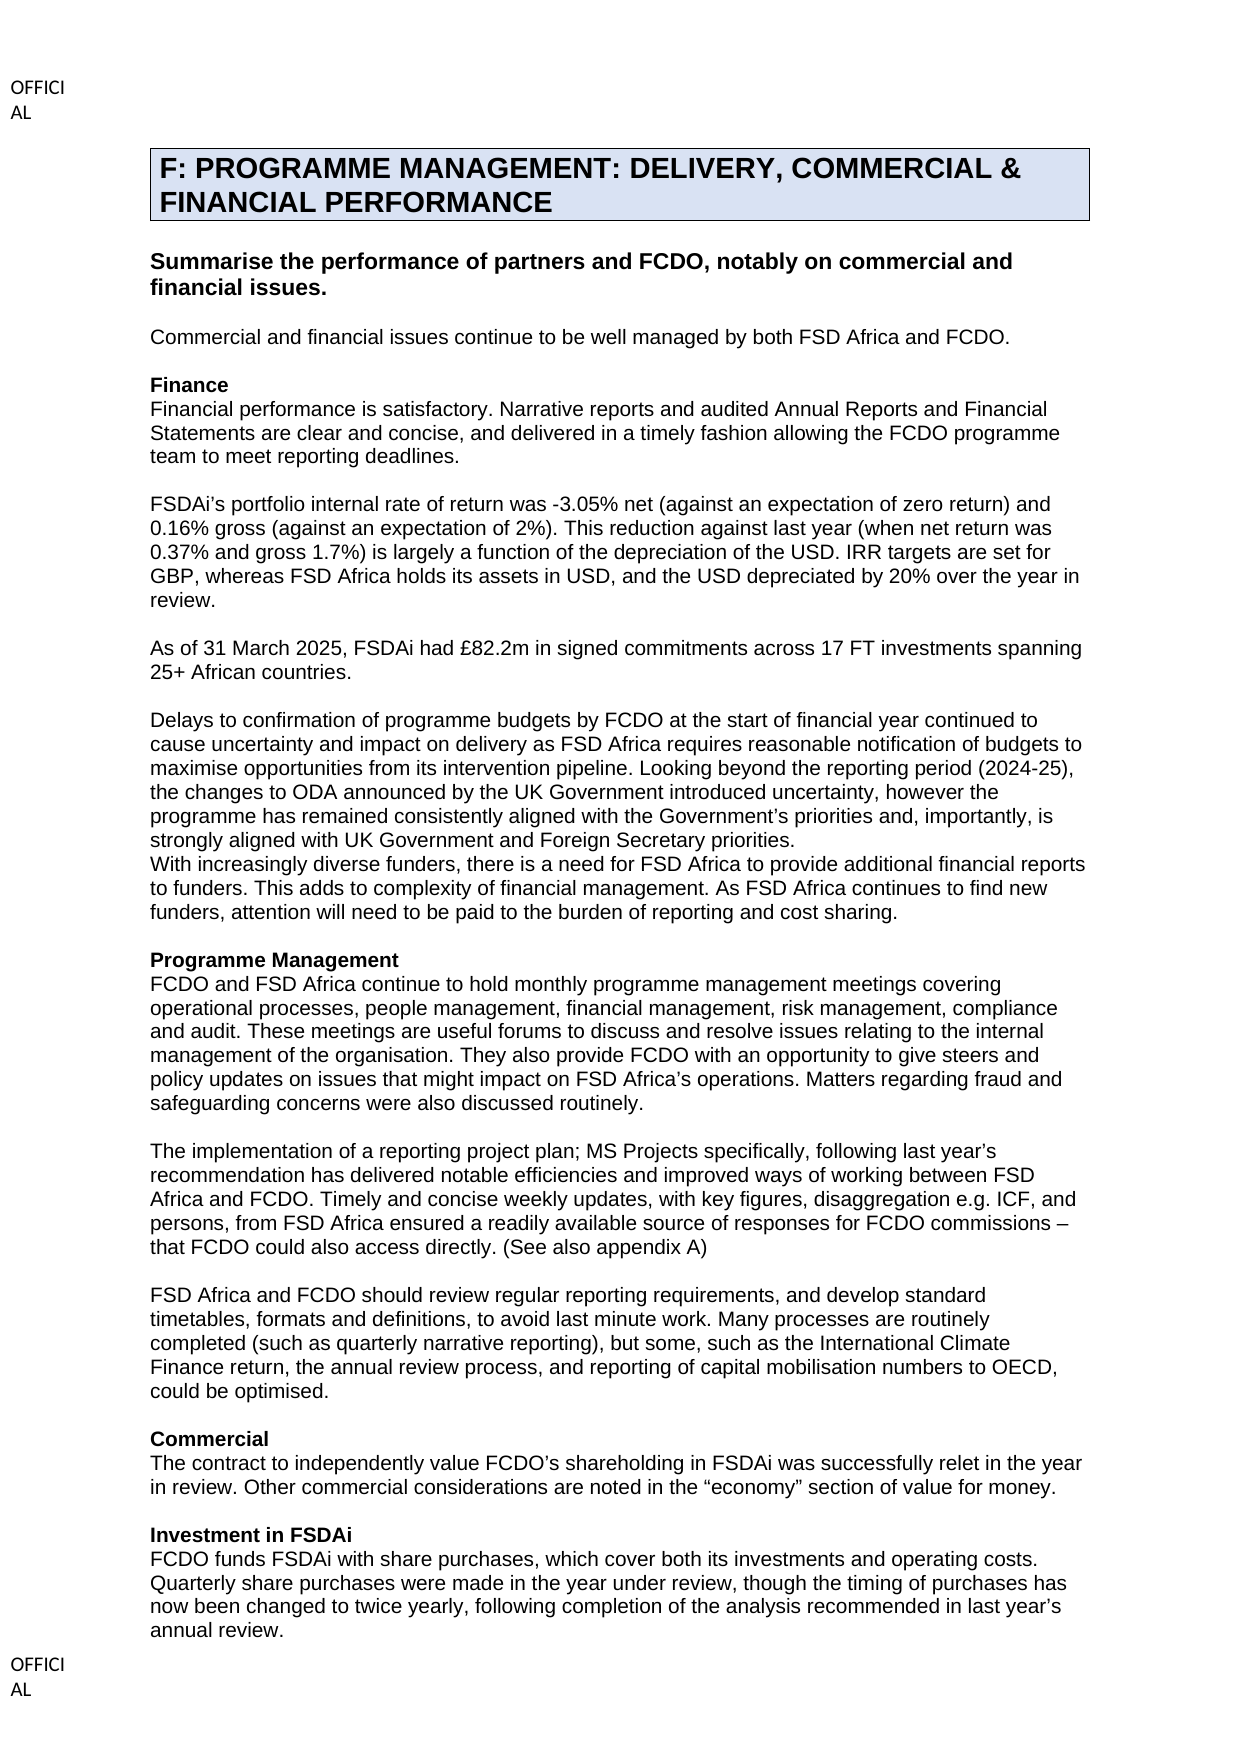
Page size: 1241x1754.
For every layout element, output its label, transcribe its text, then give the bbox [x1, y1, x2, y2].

text Commercial and financial issues continue to be well managed by both FSD Africa and FCDO. [150, 324, 1090, 348]
text Investment in FSDAi [150, 1522, 1090, 1546]
text Commercial [150, 1427, 1090, 1451]
text Financial performance is satisfactory. Narrative reports and audited Annual Reports and Financial Statements are clear and concise, and delivered in a timely fashion allowing the FCDO programme team to meet reporting deadlines. [150, 396, 1090, 468]
text FCDO and FSD Africa continue to hold monthly programme management meetings covering operational processes, people management, financial management, risk management, compliance and audit. These meetings are useful forums to discuss and resolve issues relating to the internal management of the organisation. They also provide FCDO with an opportunity to give steers and policy updates on issues that might impact on FSD Africa’s operations. Matters regarding fraud and safeguarding concerns were also discussed routinely. [150, 971, 1090, 1115]
text The contract to independently value FCDO’s shareholding in FSDAi was successfully relet in the year in review. Other commercial considerations are noted in the “economy” section of value for money. [150, 1451, 1090, 1498]
text Delays to confirmation of programme budgets by FCDO at the start of financial year continued to cause uncertainty and impact on delivery as FSD Africa requires reasonable notification of budgets to maximise opportunities from its intervention pipeline. Looking beyond the reporting period (2024-25), the changes to ODA announced by the UK Government introduced uncertainty, however the programme has remained consistently aligned with the Government’s priorities and, importantly, is strongly aligned with UK Government and Foreign Secretary priorities. [150, 708, 1090, 852]
text Programme Management [150, 947, 1090, 971]
text Finance [150, 372, 1090, 396]
text FCDO funds FSDAi with share purchases, which cover both its investments and operating costs. Quarterly share purchases were made in the year under review, though the timing of purchases has now been changed to twice yearly, following completion of the analysis recommended in last year’s annual review. [150, 1546, 1090, 1642]
text FSD Africa and FCDO should review regular reporting requirements, and develop standard timetables, formats and definitions, to avoid last minute work. Many processes are routinely completed (such as quarterly narrative reporting), but some, such as the International Climate Finance return, the annual review process, and reporting of capital mobilisation numbers to OECD, could be optimised. [150, 1283, 1090, 1403]
text The implementation of a reporting project plan; MS Projects specifically, following last year’s recommendation has delivered notable efficiencies and improved ways of working between FSD Africa and FCDO. Timely and concise weekly updates, with key figures, disaggregation e.g. ICF, and persons, from FSD Africa ensured a readily available source of responses for FCDO commissions – that FCDO could also access directly. (See also appendix A) [150, 1139, 1090, 1259]
text With increasingly diverse funders, there is a need for FSD Africa to provide additional financial reports to funders. This adds to complexity of financial management. As FSD Africa continues to find new funders, attention will need to be paid to the burden of reporting and cost sharing. [150, 852, 1090, 923]
text FSDAi’s portfolio internal rate of return was -3.05% net (against an expectation of zero return) and 0.16% gross (against an expectation of 2%). This reduction against last year (when net return was 0.37% and gross 1.7%) is largely a function of the depreciation of the USD. IRR targets are set for GBP, whereas FSD Africa holds its assets in USD, and the USD depreciated by 20% over the year in review. [150, 492, 1090, 612]
text As of 31 March 2025, FSDAi had £82.2m in signed commitments across 17 FT investments spanning 25+ African countries. [150, 636, 1090, 684]
text Summarise the performance of partners and FCDO, notably on commercial and financial issues. [150, 248, 1090, 301]
text F: PROGRAMME MANAGEMENT: DELIVERY, COMMERCIAL & FINANCIAL PERFORMANCE [151, 149, 1089, 220]
